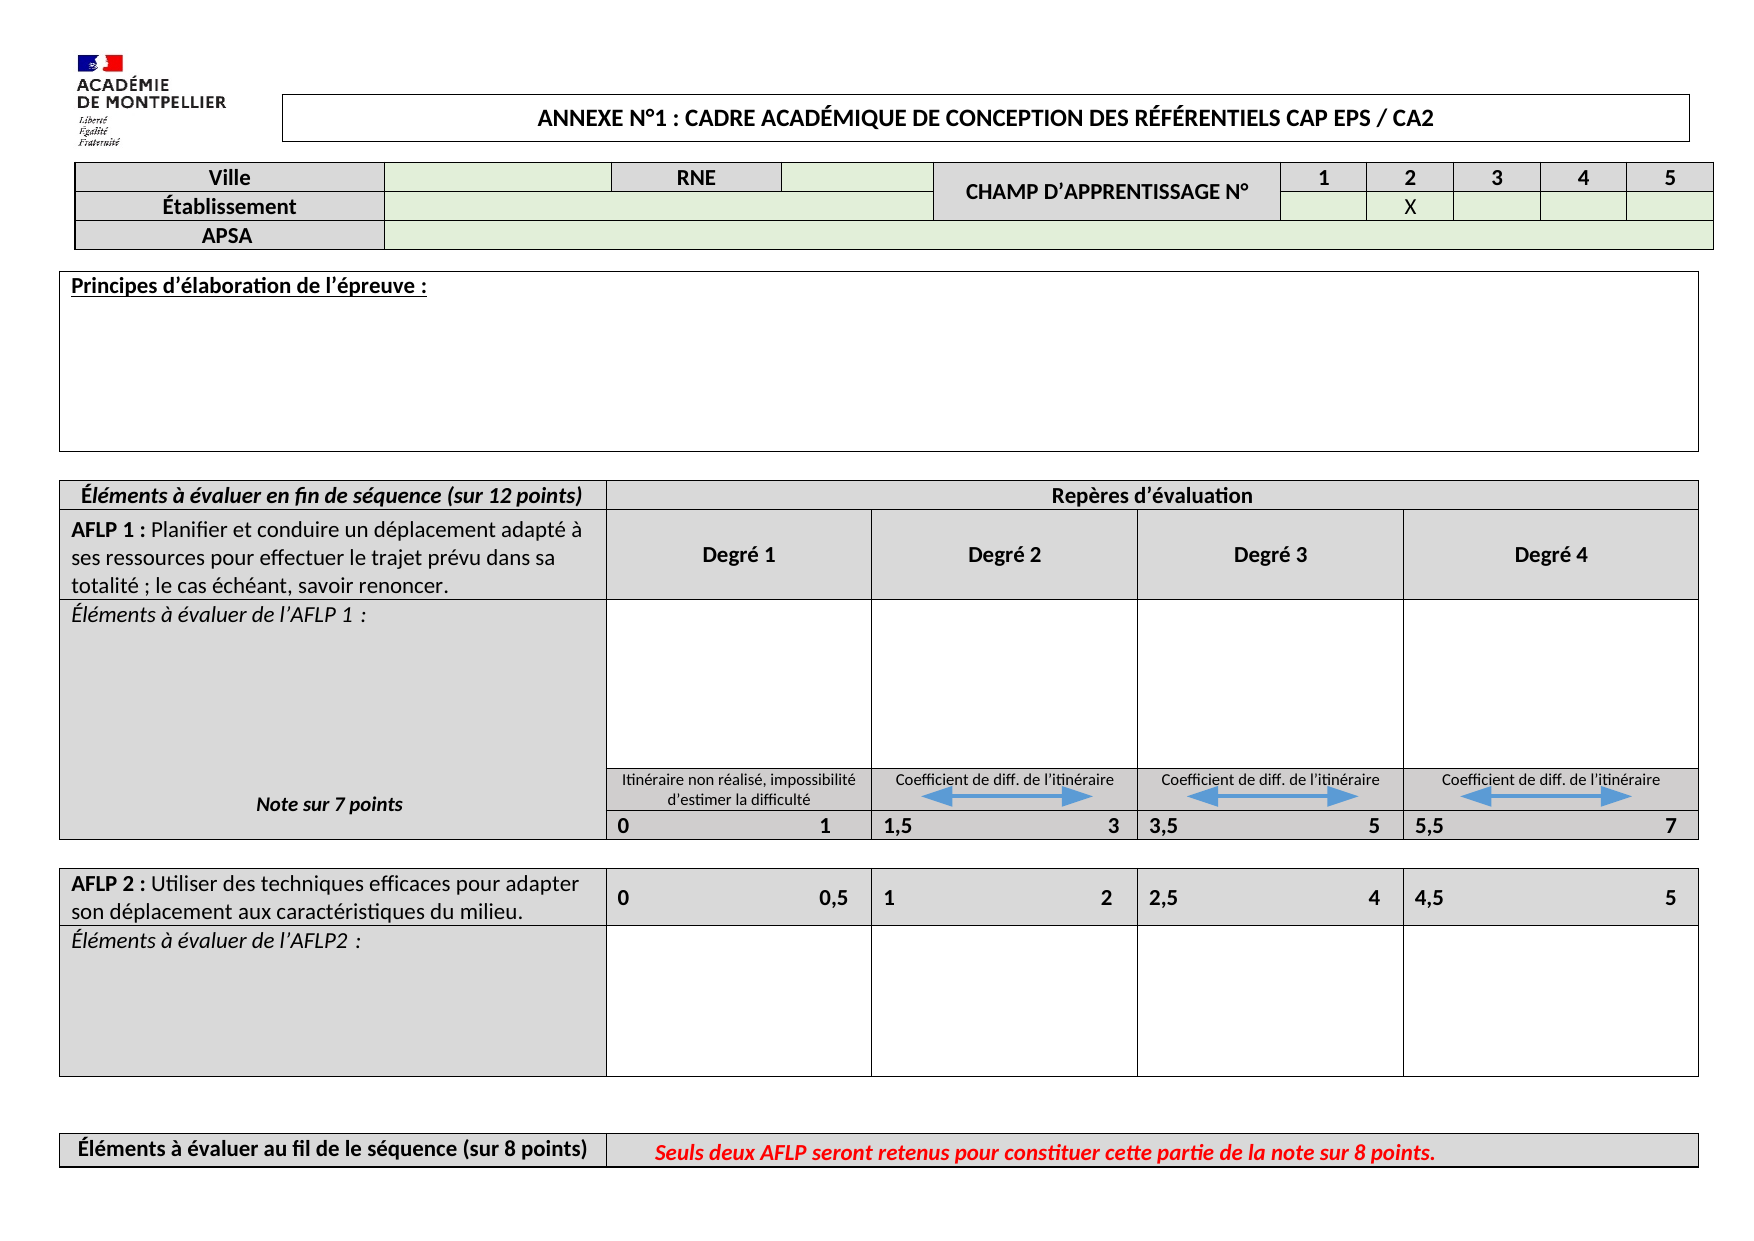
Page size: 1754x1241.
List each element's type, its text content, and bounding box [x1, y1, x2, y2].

table_header 1 [1281, 163, 1366, 191]
table_cell Éléments à évaluer de l’AFLP2 : [60, 926, 606, 1076]
table_cell [607, 926, 871, 1076]
table_cell [1454, 192, 1540, 220]
table_cell [385, 192, 933, 220]
table_cell [1281, 192, 1366, 220]
table_cell Degré 1 [607, 510, 871, 599]
table_cell [872, 600, 1137, 768]
table_cell [1404, 926, 1698, 1076]
table_header Principes d’élaboration de l’épreuve : [60, 272, 1698, 451]
table_header 5 [1627, 163, 1713, 191]
table_cell Itinéraire non réalisé, impossibilité d’estimer la difficulté [607, 769, 871, 810]
table_header 2 [1367, 163, 1453, 191]
table_cell 1,5 3 [872, 811, 1137, 839]
table_cell [1541, 192, 1626, 220]
table_header CHAMP D’APPRENTISSAGE N° [934, 163, 1280, 220]
table_cell AFLP 1 : Planifier et conduire un déplacement adapté à ses ressources pour effectuer le trajet prévu dans sa totalité ; le cas échéant, savoir renoncer. [60, 510, 606, 599]
table_header Repères d’évaluation [607, 481, 1698, 509]
table_header [385, 163, 611, 191]
table_header RNE [612, 163, 781, 191]
table_cell 5,5 7 [1404, 811, 1698, 839]
table_header Seuls deux AFLP seront retenus pour constituer cette partie de la note sur 8 points. [607, 1134, 1698, 1166]
table_cell Établissement [76, 192, 384, 220]
table_cell Note sur 7 points [60, 768, 606, 839]
table_header Éléments à évaluer en fin de séquence (sur 12 points) [60, 481, 606, 509]
table_cell [607, 600, 871, 768]
table_header [782, 163, 933, 191]
table_cell [1138, 926, 1403, 1076]
table_header 4 [1541, 163, 1626, 191]
table_header 3 [1454, 163, 1540, 191]
table_cell Degré 2 [872, 510, 1137, 599]
table_cell 0 1 [607, 811, 871, 839]
table_cell [872, 926, 1137, 1076]
table_cell [385, 221, 1713, 249]
table_header AFLP 2 : Utiliser des techniques efficaces pour adapter son déplacement aux caractéristiques du milieu. [60, 869, 606, 925]
table_cell Degré 3 [1138, 510, 1403, 599]
table_header 1 2 [872, 869, 1137, 925]
table_cell Degré 4 [1404, 510, 1698, 599]
table_cell [1404, 600, 1698, 768]
table_cell 3,5 5 [1138, 811, 1403, 839]
table_header 2,5 4 [1138, 869, 1403, 925]
table_header Éléments à évaluer au fil de le séquence (sur 8 points) [60, 1134, 606, 1166]
table_header 0 0,5 [607, 869, 871, 925]
table_cell Coefficient de diff. de l’itinéraire [1138, 769, 1403, 810]
table_header 4,5 5 [1404, 869, 1698, 925]
text ANNEXE N°1 : CADRE ACADÉMIQUE DE CONCEPTION DES RÉFÉRENTIELS CAP EPS / CA2 [298, 102, 1674, 133]
table_cell Coefficient de diff. de l’itinéraire [872, 769, 1137, 810]
table_cell Coefficient de diff. de l’itinéraire [1404, 769, 1698, 810]
table_cell [1138, 600, 1403, 768]
table_cell [1627, 192, 1713, 220]
table_header Ville [76, 163, 384, 191]
table_cell Éléments à évaluer de l’AFLP 1 : [60, 600, 606, 768]
table_cell APSA [76, 221, 384, 249]
table_cell X [1367, 192, 1453, 220]
